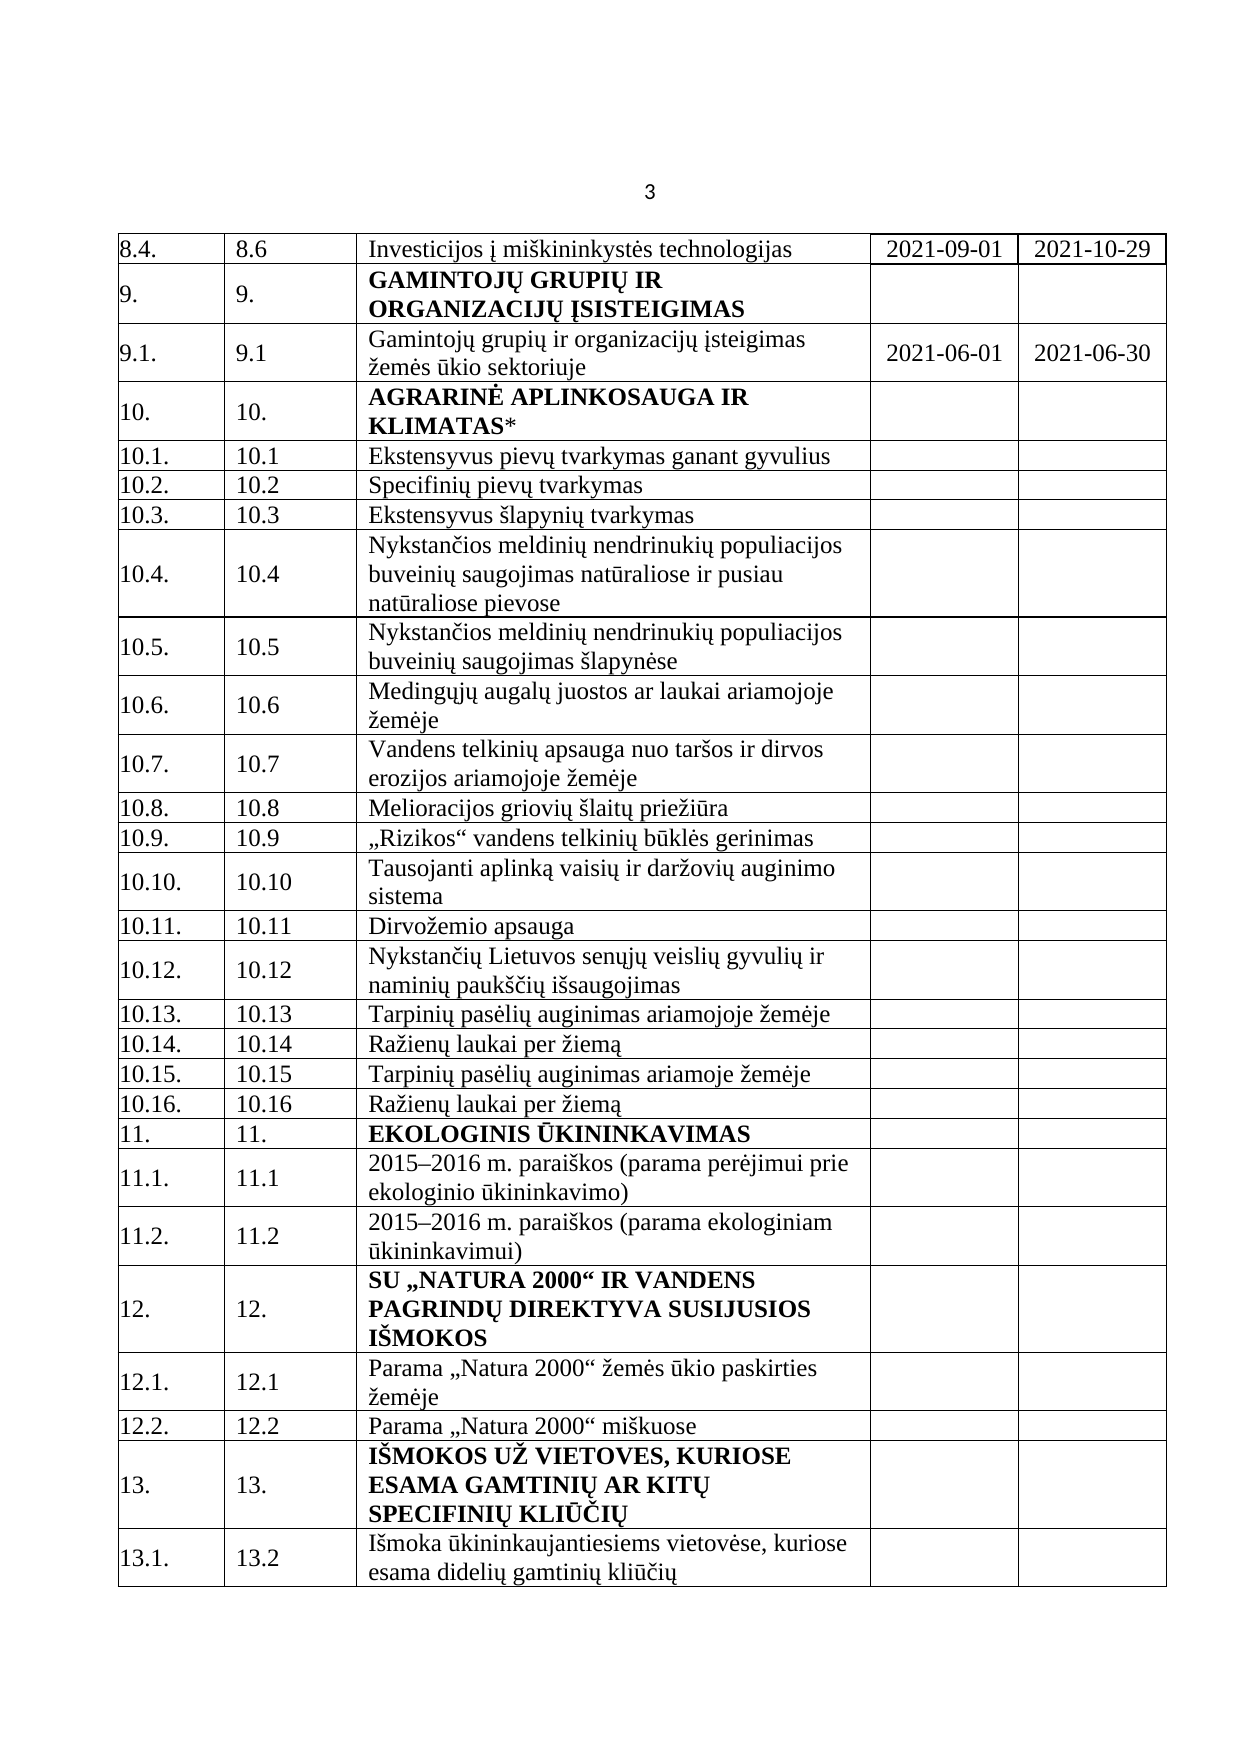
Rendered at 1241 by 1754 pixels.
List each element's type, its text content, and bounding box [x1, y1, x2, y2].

table_cell [1019, 1059, 1166, 1088]
table_cell [871, 1411, 1018, 1440]
table_cell Parama „Natura 2000“ žemės ūkio paskirties žemėje [357, 1353, 870, 1410]
table_cell [1019, 793, 1166, 822]
table_cell 10.11. [119, 911, 224, 940]
table_cell 10.5. [119, 618, 224, 675]
table_cell 10.3. [119, 500, 224, 529]
table_cell 11.1 [225, 1149, 356, 1206]
table_cell 10.4 [225, 530, 356, 616]
table_cell Išmoka ūkininkaujantiesiems vietovėse, kuriose esama didelių gamtinių kliūčių [357, 1529, 870, 1586]
table_cell [1019, 941, 1166, 998]
table_cell 12.1 [225, 1353, 356, 1410]
table_cell 13. [119, 1441, 224, 1527]
table_cell [871, 1059, 1018, 1088]
table_cell [871, 1353, 1018, 1410]
table_cell IŠMOKOS UŽ VIETOVES, KURIOSE ESAMA GAMTINIŲ AR KITŲ SPECIFINIŲ KLIŪČIŲ [357, 1441, 870, 1527]
table_cell Medingųjų augalų juostos ar laukai ariamojoje žemėje [357, 676, 870, 733]
table_cell [871, 1207, 1018, 1264]
table_cell 10.14 [225, 1029, 356, 1058]
table_cell 2021-10-29 [1019, 235, 1165, 263]
table_cell 10.12. [119, 941, 224, 998]
table_cell [871, 1529, 1018, 1586]
table_cell 10.10. [119, 853, 224, 910]
table_cell Gamintojų grupių ir organizacijų įsteigimas žemės ūkio sektoriuje [357, 324, 870, 381]
table_cell [871, 441, 1018, 469]
table_cell [871, 265, 1018, 323]
table_cell 10. [225, 382, 356, 440]
table_cell [871, 911, 1018, 940]
table_cell [1019, 735, 1166, 792]
table_cell 13.2 [225, 1529, 356, 1586]
table_cell 10.15 [225, 1059, 356, 1088]
table_cell Investicijos į miškininkystės technologijas [357, 234, 870, 263]
table_cell 10.10 [225, 853, 356, 910]
table_cell 8.4. [119, 234, 224, 263]
table_cell 2015–2016 m. paraiškos (parama ekologiniam ūkininkavimui) [357, 1207, 870, 1264]
table_cell 9. [225, 264, 356, 323]
table_cell [871, 1441, 1018, 1527]
table_cell 10.9. [119, 823, 224, 852]
table_cell [871, 793, 1018, 822]
table_cell 11. [225, 1119, 356, 1147]
table_cell 10.8 [225, 793, 356, 822]
table_cell 12.2 [225, 1411, 356, 1440]
table_cell [1019, 1119, 1166, 1147]
table_cell [871, 823, 1018, 852]
table_cell 8.6 [225, 234, 356, 263]
table_cell 2021-06-01 [871, 324, 1018, 381]
table_cell Ražienų laukai per žiemą [357, 1089, 870, 1118]
table_cell 10. [119, 382, 224, 440]
table_cell 11.2 [225, 1207, 356, 1264]
table_cell [1019, 1207, 1166, 1264]
table_cell [1019, 382, 1166, 440]
table_cell [871, 1119, 1018, 1147]
table_cell [871, 941, 1018, 998]
table_cell [871, 471, 1018, 499]
table_cell 9.1 [225, 324, 356, 381]
table_cell 11. [119, 1119, 224, 1147]
table_cell [871, 618, 1018, 675]
table_cell [871, 735, 1018, 792]
table_cell „Rizikos“ vandens telkinių būklės gerinimas [357, 823, 870, 852]
table_cell 10.15. [119, 1059, 224, 1088]
table_cell Tarpinių pasėlių auginimas ariamojoje žemėje [357, 1000, 870, 1028]
table_cell 12. [225, 1266, 356, 1352]
table_cell [1019, 265, 1166, 323]
table_cell [1019, 1441, 1166, 1527]
table_cell 10.16 [225, 1089, 356, 1118]
table_cell 10.6. [119, 676, 224, 733]
table_cell [871, 1149, 1018, 1206]
table_cell 12.2. [119, 1411, 224, 1440]
table_cell [871, 530, 1018, 616]
table_cell Tarpinių pasėlių auginimas ariamoje žemėje [357, 1059, 870, 1088]
table_cell Nykstančios meldinių nendrinukių populiacijos buveinių saugojimas natūraliose ir pusiau natūraliose pievose [357, 530, 870, 616]
table_cell Tausojanti aplinką vaisių ir daržovių auginimo sistema [357, 853, 870, 910]
table_cell [871, 500, 1018, 529]
table_cell Nykstančių Lietuvos senųjų veislių gyvulių ir naminių paukščių išsaugojimas [357, 941, 870, 998]
table_cell [871, 1266, 1018, 1352]
table_cell 10.13 [225, 1000, 356, 1028]
table_cell 10.7. [119, 735, 224, 792]
table_cell 10.9 [225, 823, 356, 852]
table_cell 10.13. [119, 1000, 224, 1028]
table_cell [1019, 1089, 1166, 1118]
table_cell [1019, 1266, 1166, 1352]
table_cell 10.2 [225, 471, 356, 499]
table_cell EKOLOGINIS ŪKININKAVIMAS [357, 1119, 870, 1147]
table_cell Ekstensyvus pievų tvarkymas ganant gyvulius [357, 441, 870, 469]
table_cell 10.16. [119, 1089, 224, 1118]
table_cell [1019, 471, 1166, 499]
table_cell 12.1. [119, 1353, 224, 1410]
table_cell 10.1 [225, 441, 356, 469]
table_cell [1019, 618, 1166, 675]
table_cell [871, 1000, 1018, 1028]
table_cell [1019, 1411, 1166, 1440]
table_cell 10.6 [225, 676, 356, 733]
table_cell 10.4. [119, 530, 224, 616]
table_cell 10.8. [119, 793, 224, 822]
table_cell Nykstančios meldinių nendrinukių populiacijos buveinių saugojimas šlapynėse [357, 618, 870, 675]
table_cell [1019, 1353, 1166, 1410]
table_cell [871, 1089, 1018, 1118]
table_cell 10.7 [225, 735, 356, 792]
table_cell [1019, 1149, 1166, 1206]
table_cell [871, 382, 1018, 440]
table_cell [1019, 500, 1166, 529]
table_cell Vandens telkinių apsauga nuo taršos ir dirvos erozijos ariamojoje žemėje [357, 735, 870, 792]
table_cell SU „NATURA 2000“ IR VANDENS PAGRINDŲ DIREKTYVA SUSIJUSIOS IŠMOKOS [357, 1266, 870, 1352]
table_cell [1019, 530, 1166, 616]
table_cell Melioracijos griovių šlaitų priežiūra [357, 793, 870, 822]
table_cell 2021-06-30 [1019, 324, 1166, 381]
table_cell Specifinių pievų tvarkymas [357, 471, 870, 499]
table_cell [1019, 1029, 1166, 1058]
table_cell [1019, 1000, 1166, 1028]
table_cell 10.3 [225, 500, 356, 529]
table_cell [871, 853, 1018, 910]
table_cell 9.1. [119, 324, 224, 381]
table_cell 10.2. [119, 471, 224, 499]
table_cell [1019, 823, 1166, 852]
table_cell 11.2. [119, 1207, 224, 1264]
table_cell [871, 676, 1018, 733]
table_cell 2021-09-01 [871, 235, 1017, 263]
table_cell 10.5 [225, 618, 356, 675]
table_cell Ražienų laukai per žiemą [357, 1029, 870, 1058]
table_cell GAMINTOJŲ GRUPIŲ IR ORGANIZACIJŲ ĮSISTEIGIMAS [357, 264, 870, 323]
table_cell [1019, 911, 1166, 940]
table_cell 13. [225, 1441, 356, 1527]
table_cell Parama „Natura 2000“ miškuose [357, 1411, 870, 1440]
table_cell [1019, 676, 1166, 733]
table_cell 11.1. [119, 1149, 224, 1206]
table_cell 10.1. [119, 441, 224, 469]
table_cell [871, 1029, 1018, 1058]
table_cell [1019, 853, 1166, 910]
table_cell AGRARINĖ APLINKOSAUGA IR KLIMATAS* [357, 382, 870, 440]
table_cell 10.11 [225, 911, 356, 940]
table_cell [1019, 1529, 1166, 1586]
table_cell Ekstensyvus šlapynių tvarkymas [357, 500, 870, 529]
table_cell 13.1. [119, 1529, 224, 1586]
table_cell 10.12 [225, 941, 356, 998]
table_cell Dirvožemio apsauga [357, 911, 870, 940]
table_cell 2015–2016 m. paraiškos (parama perėjimui prie ekologinio ūkininkavimo) [357, 1149, 870, 1206]
table_cell 12. [119, 1266, 224, 1352]
table_cell [1019, 441, 1166, 469]
table_cell 9. [119, 264, 224, 323]
table_cell 10.14. [119, 1029, 224, 1058]
